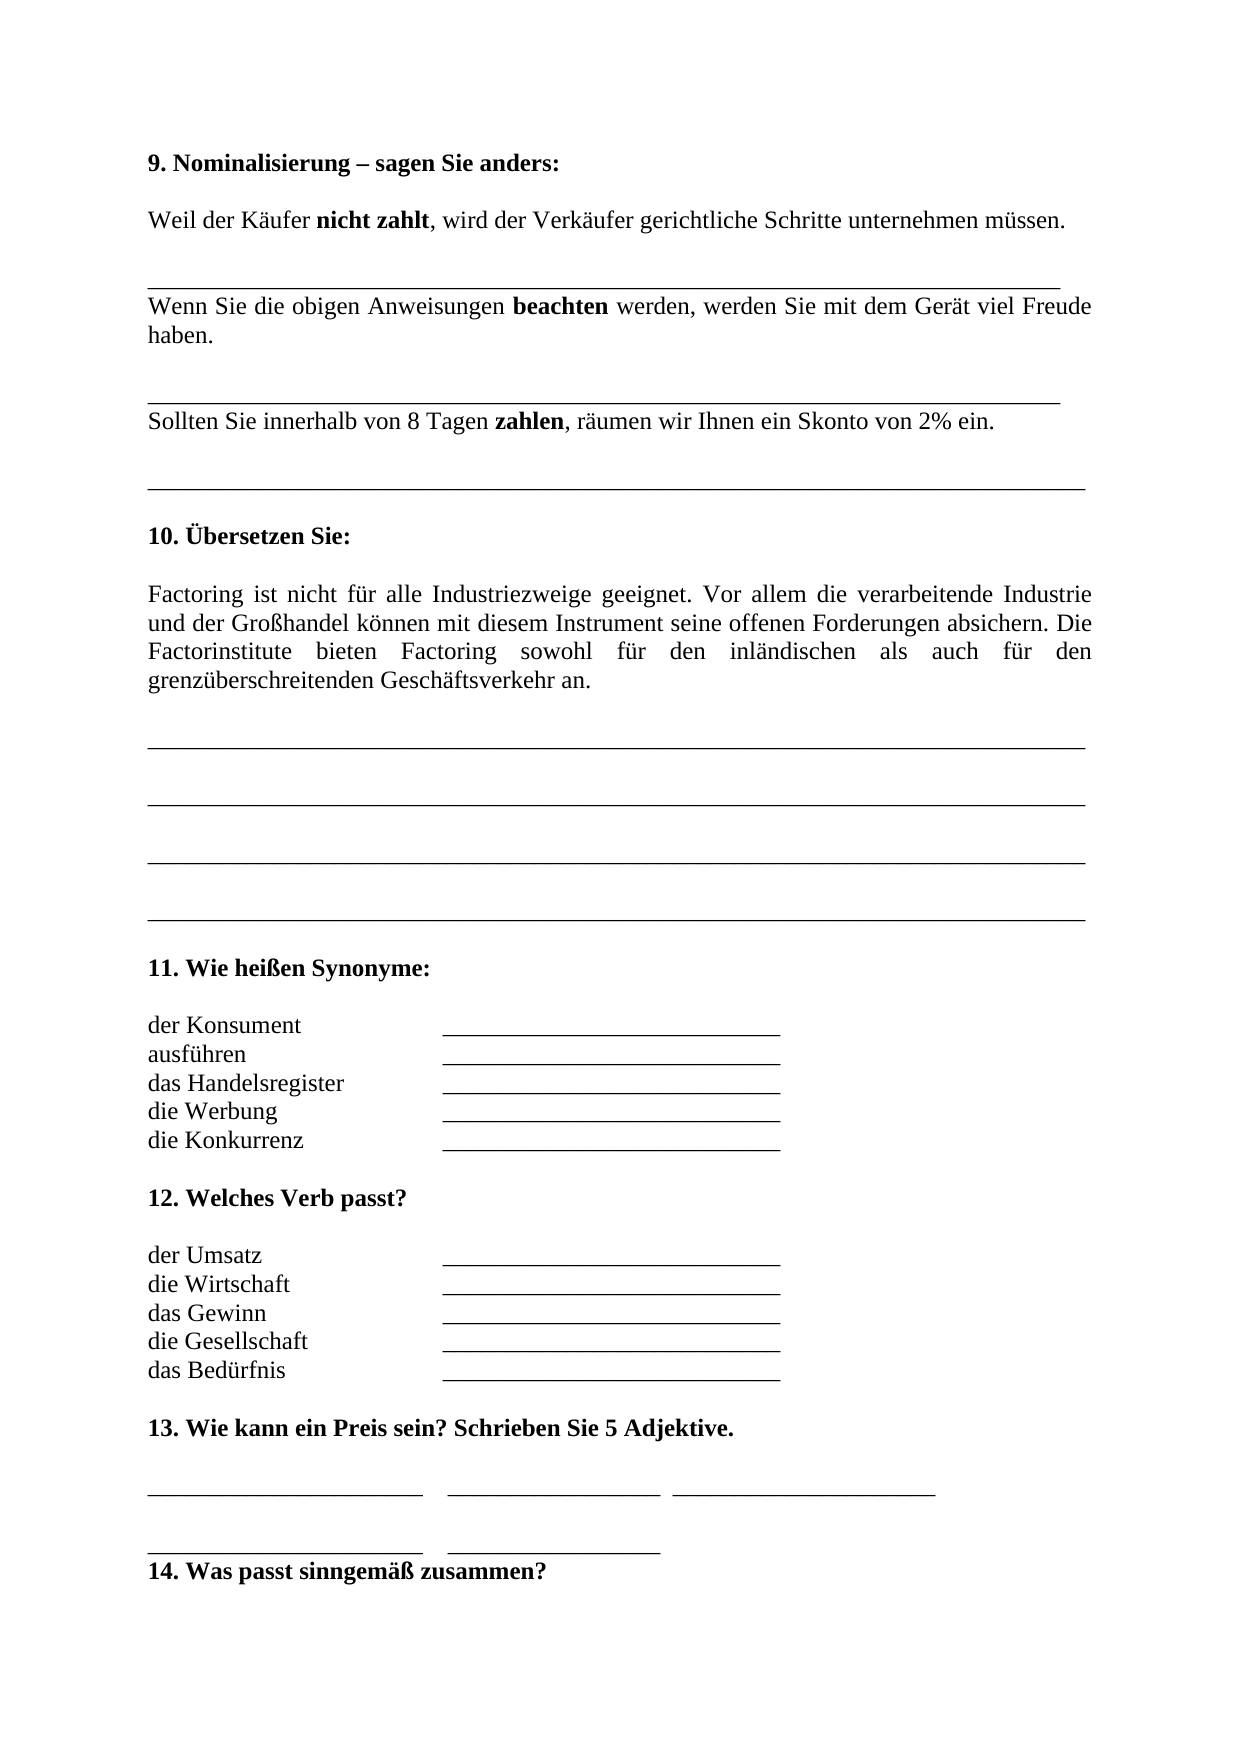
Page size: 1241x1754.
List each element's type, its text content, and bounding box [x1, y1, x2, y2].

text die Gesellschaft ___________________________ [148, 1326, 1093, 1355]
text die Konkurrenz ___________________________ [148, 1125, 1093, 1154]
text die Wirtschaft ___________________________ [148, 1269, 1093, 1298]
text die Werbung ___________________________ [148, 1096, 1093, 1125]
text Weil der Käufer nicht zahlt, wird der Verkäufer gerichtliche Schritte unternehmen müssen. [148, 205, 1093, 234]
text ______________________ _________________ [148, 1528, 1093, 1556]
text _________________________________________________________________________ [148, 378, 1093, 406]
text ___________________________________________________________________________ [148, 895, 1093, 924]
text ___________________________________________________________________________ [148, 838, 1093, 866]
text Factoring ist nicht für alle Industriezweige geeignet. Vor allem die verarbeitende Industrie und der Großhandel können mit diesem Instrument seine offenen Forderungen absichern. Die Factorinstitute bieten Factoring sowohl für den inländischen als auch für den grenzüberschreitenden Geschäftsverkehr an. [148, 579, 1093, 694]
text ___________________________________________________________________________ [148, 464, 1093, 493]
text 13. Wie kann ein Preis sein? Schrieben Sie 5 Adjektive. [148, 1413, 1093, 1441]
text 14. Was passt sinngemäß zusammen? [148, 1556, 1093, 1585]
text das Bedürfnis ___________________________ [148, 1355, 1093, 1384]
text ___________________________________________________________________________ [148, 780, 1093, 809]
text ausführen ___________________________ [148, 1039, 1093, 1068]
text der Konsument ___________________________ [148, 1010, 1093, 1039]
text 10. Übersetzen Sie: [148, 521, 1093, 550]
text 9. Nominalisierung – sagen Sie anders: [148, 148, 1093, 176]
text 12. Welches Verb passt? [148, 1183, 1093, 1211]
text ______________________ _________________ _____________________ [148, 1470, 1093, 1499]
text ___________________________________________________________________________ [148, 723, 1093, 751]
text _________________________________________________________________________ [148, 263, 1093, 291]
text das Handelsregister ___________________________ [148, 1068, 1093, 1096]
text Wenn Sie die obigen Anweisungen beachten werden, werden Sie mit dem Gerät viel Freude haben. [148, 291, 1093, 349]
text der Umsatz ___________________________ [148, 1240, 1093, 1269]
text das Gewinn ___________________________ [148, 1298, 1093, 1326]
text 11. Wie heißen Synonyme: [148, 953, 1093, 981]
text Sollten Sie innerhalb von 8 Tagen zahlen, räumen wir Ihnen ein Skonto von 2% ein. [148, 406, 1093, 435]
